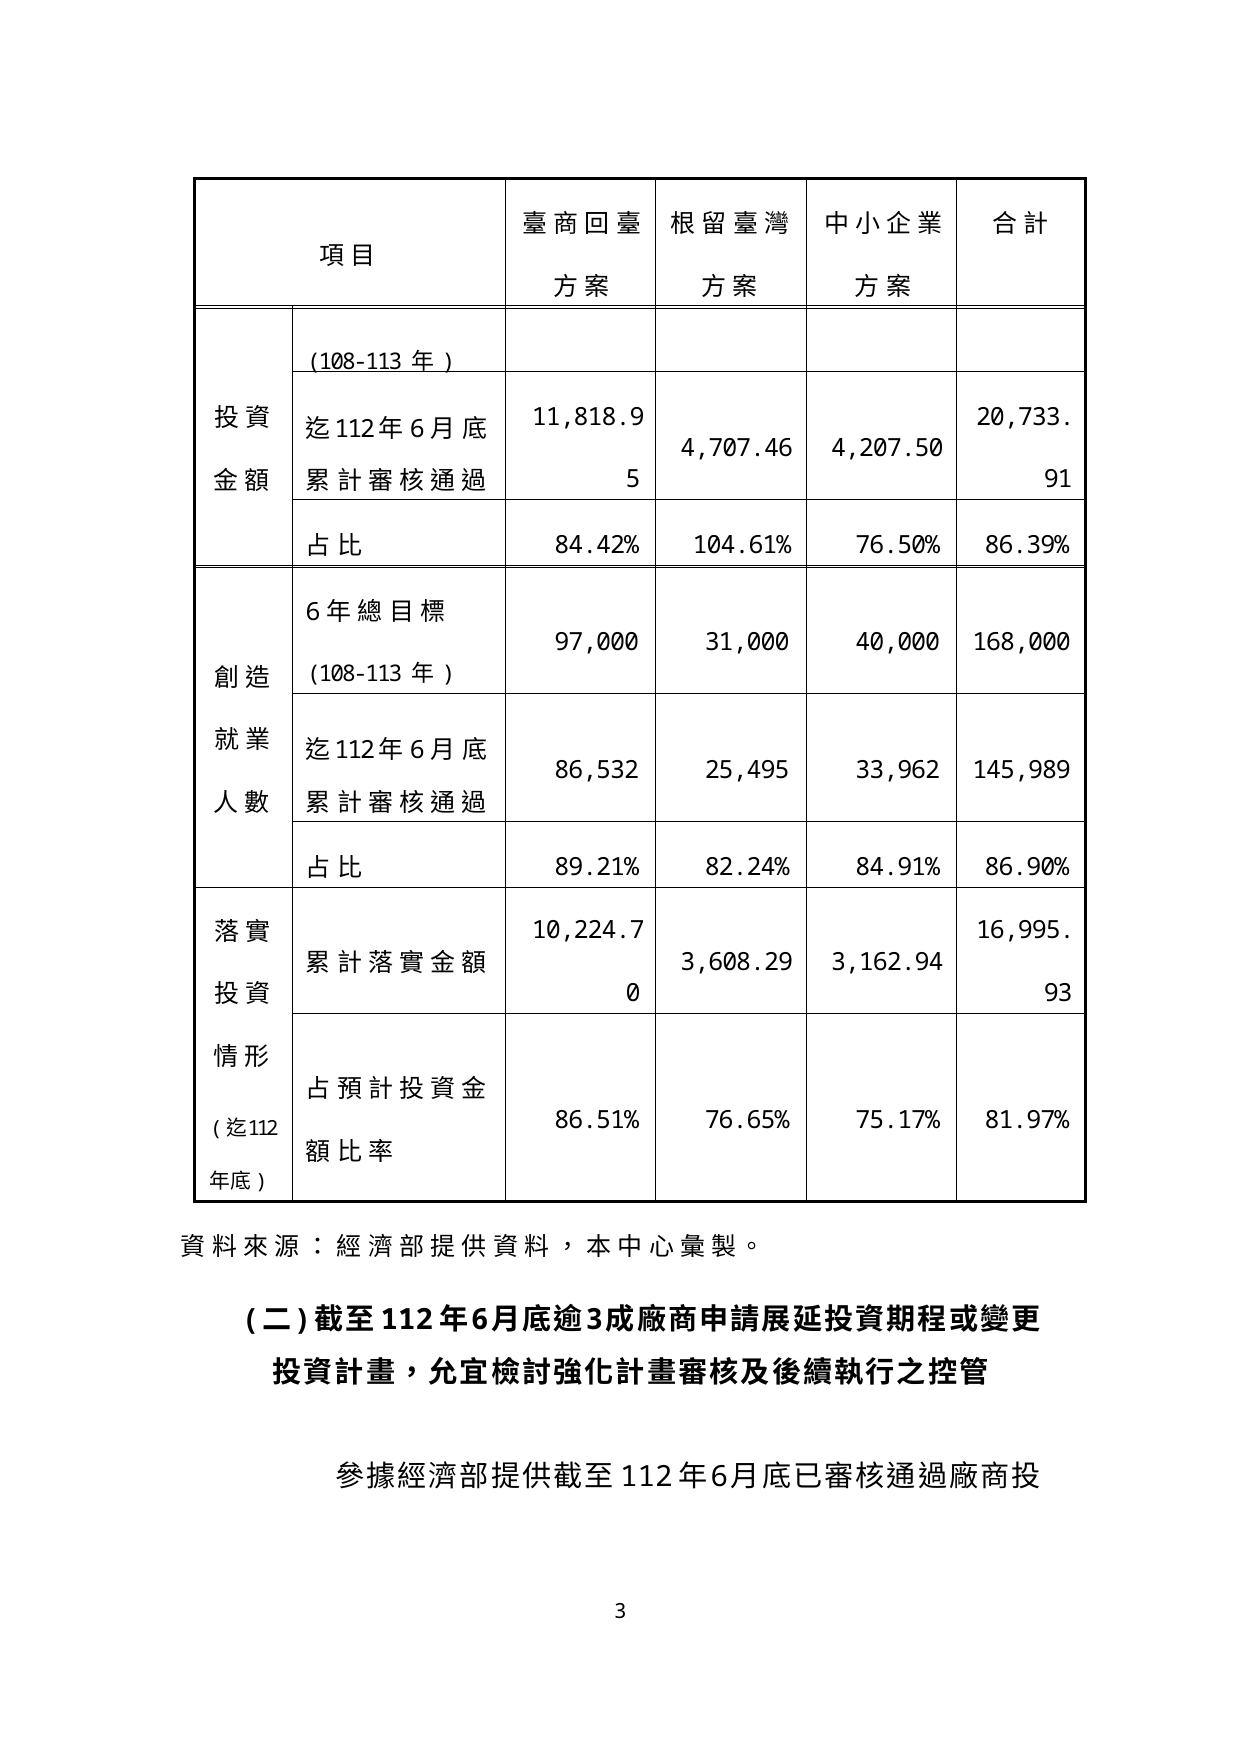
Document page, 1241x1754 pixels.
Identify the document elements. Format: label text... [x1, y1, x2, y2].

table_header 項目 [196, 180, 505, 305]
table_header 根留臺灣方案 [656, 180, 806, 305]
table_cell 創造就業人數 [196, 568, 292, 887]
table_cell 迄112年6月底 累計審核通過 [293, 694, 505, 821]
table_cell 投資金額 [196, 309, 292, 565]
table_cell 6年總目標(108-113年) [293, 568, 505, 693]
table_cell 75.17% [807, 1014, 956, 1200]
table_cell 89.21% [506, 822, 655, 887]
table_cell 占比 [293, 822, 505, 887]
table_cell [957, 309, 1084, 371]
table_cell 4,707.46 [656, 372, 806, 499]
table_cell 86,532 [506, 694, 655, 821]
table_cell 25,495 [656, 694, 806, 821]
table_cell 168,000 [957, 568, 1084, 693]
table_cell [656, 309, 806, 371]
table_cell 3,608.29 [656, 888, 806, 1013]
table_cell 4,207.50 [807, 372, 956, 499]
table_cell 84.42% [506, 500, 655, 565]
table_cell 16,995.93 [957, 888, 1084, 1013]
table_cell 40,000 [807, 568, 956, 693]
table_cell 84.91% [807, 822, 956, 887]
table_cell [807, 309, 956, 371]
table_cell 81.97% [957, 1014, 1084, 1200]
table_header 合計 [957, 180, 1084, 305]
table_cell (108-113年) [293, 309, 505, 371]
table_cell 20,733.91 [957, 372, 1084, 499]
table_cell 76.65% [656, 1014, 806, 1200]
table_header 臺商回臺方案 [506, 180, 655, 305]
table_cell 落實投資情形 (迄112年底) [196, 888, 292, 1200]
table_cell 104.61% [656, 500, 806, 565]
text (二)截至112年6月底逾3成廠商申請展延投資期程或變更投資計畫，允宜檢討強化計畫審核及後續執行之控管 [236, 1266, 1063, 1391]
table_cell 86.39% [957, 500, 1084, 565]
text 參據經濟部提供截至112年6月底已審核通過廠商投 [266, 1391, 1063, 1516]
text 資料來源：經濟部提供資料，本中心彙製。 [177, 1203, 1078, 1266]
table_cell 31,000 [656, 568, 806, 693]
table_cell 145,989 [957, 694, 1084, 821]
table_cell 占比 [293, 500, 505, 565]
table_cell 11,818.95 [506, 372, 655, 499]
table_cell 82.24% [656, 822, 806, 887]
table_cell 3,162.94 [807, 888, 956, 1013]
table_cell 累計落實金額 [293, 888, 505, 1013]
table_cell 33,962 [807, 694, 956, 821]
table_cell 占預計投資金額比率 [293, 1014, 505, 1200]
table_cell 86.90% [957, 822, 1084, 887]
table_cell 97,000 [506, 568, 655, 693]
table_header 中小企業方案 [807, 180, 956, 305]
table_cell 迄112年6月底 累計審核通過 [293, 372, 505, 499]
table_cell 10,224.70 [506, 888, 655, 1013]
table_cell 76.50% [807, 500, 956, 565]
table_cell 86.51% [506, 1014, 655, 1200]
table_cell [506, 309, 655, 371]
